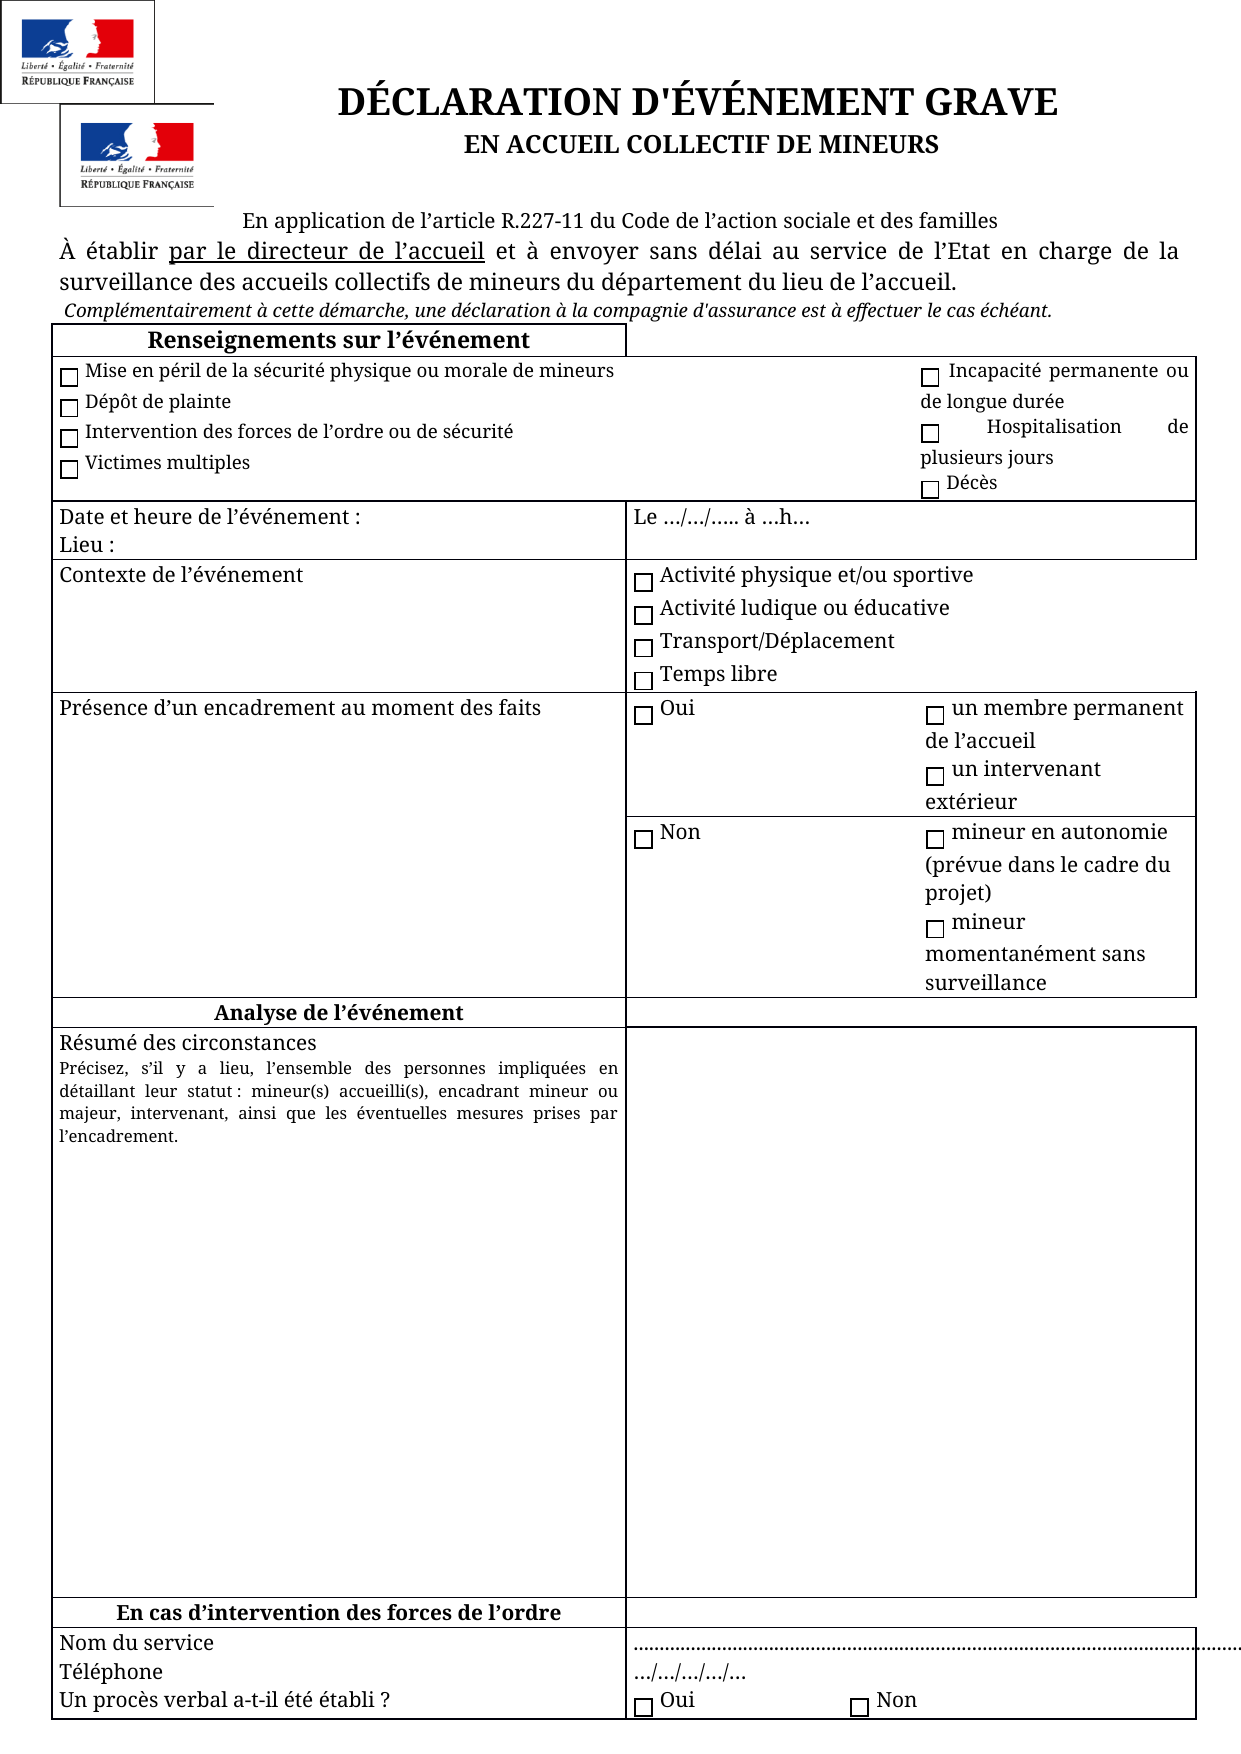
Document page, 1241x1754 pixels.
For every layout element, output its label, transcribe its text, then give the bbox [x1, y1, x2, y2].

table_cell Le …/…/….. à …h… [627, 502, 1195, 559]
table_cell Analyse de l’événement [53, 998, 625, 1026]
text Complémentairement à cette démarche, une déclaration à la compagnie d'assurance est à effectuer le cas échéant. [59, 297, 1181, 323]
table_header Renseignements sur l’événement [53, 325, 625, 356]
table_cell mineur en autonomie (prévue dans le cadre du projet) mineur momentanément sans surveillance [916, 817, 1195, 996]
text En application de l’article R.227-11 du Code de l’action sociale et des familles [59, 206, 1181, 235]
table_cell Mise en péril de la sécurité physique ou morale de mineurs Dépôt de plainte Intervention des forces de l’ordre ou de sécurité Victimes multiples [53, 357, 913, 500]
table_cell Nom du service Téléphone Un procès verbal a-t-il été établi ? [53, 1628, 625, 1718]
table_header DÉCLARATION D'ÉVÉNEMENT GRAVE EN ACCUEIL COLLECTIF DE MINEURS [221, 30, 1181, 206]
table_cell Contexte de l’événement [53, 560, 625, 691]
table_cell un membre permanent de l’accueil un intervenant extérieur [916, 693, 1195, 816]
text À établir par le directeur de l’accueil et à envoyer sans délai au service de l’Etat en charge de la surveillance des accueils collectifs de mineurs du département du lieu de l’accueil. [59, 235, 1181, 297]
table_cell Non [627, 817, 916, 996]
table_cell Date et heure de l’événement : Lieu : [53, 502, 625, 559]
table_cell Présence d’un encadrement au moment des faits [53, 693, 625, 996]
table_header [52, 104, 59, 206]
table_cell Activité physique et/ou sportive Activité ludique ou éducative Transport/Déplacement Temps libre [627, 560, 1196, 691]
table_header [155, 30, 221, 206]
table_cell Oui [627, 693, 916, 816]
table_cell Incapacité permanente ou de longue durée Hospitalisation de plusieurs jours Décès [913, 357, 1195, 500]
table_cell [627, 1028, 1195, 1597]
table_cell Résumé des circonstances Précisez, s’il y a lieu, l’ensemble des personnes impliquées en détaillant leur statut : mineur(s) accueilli(s), encadrant mineur ou majeur, intervenant, ainsi que les éventuelles mesures prises par l’encadrement. [53, 1028, 625, 1597]
table_cell …/…/…/…/… Oui Non Oui Non [627, 1628, 1195, 1718]
picture [0, 0, 214, 207]
table_cell En cas d’intervention des forces de l’ordre [53, 1598, 625, 1627]
